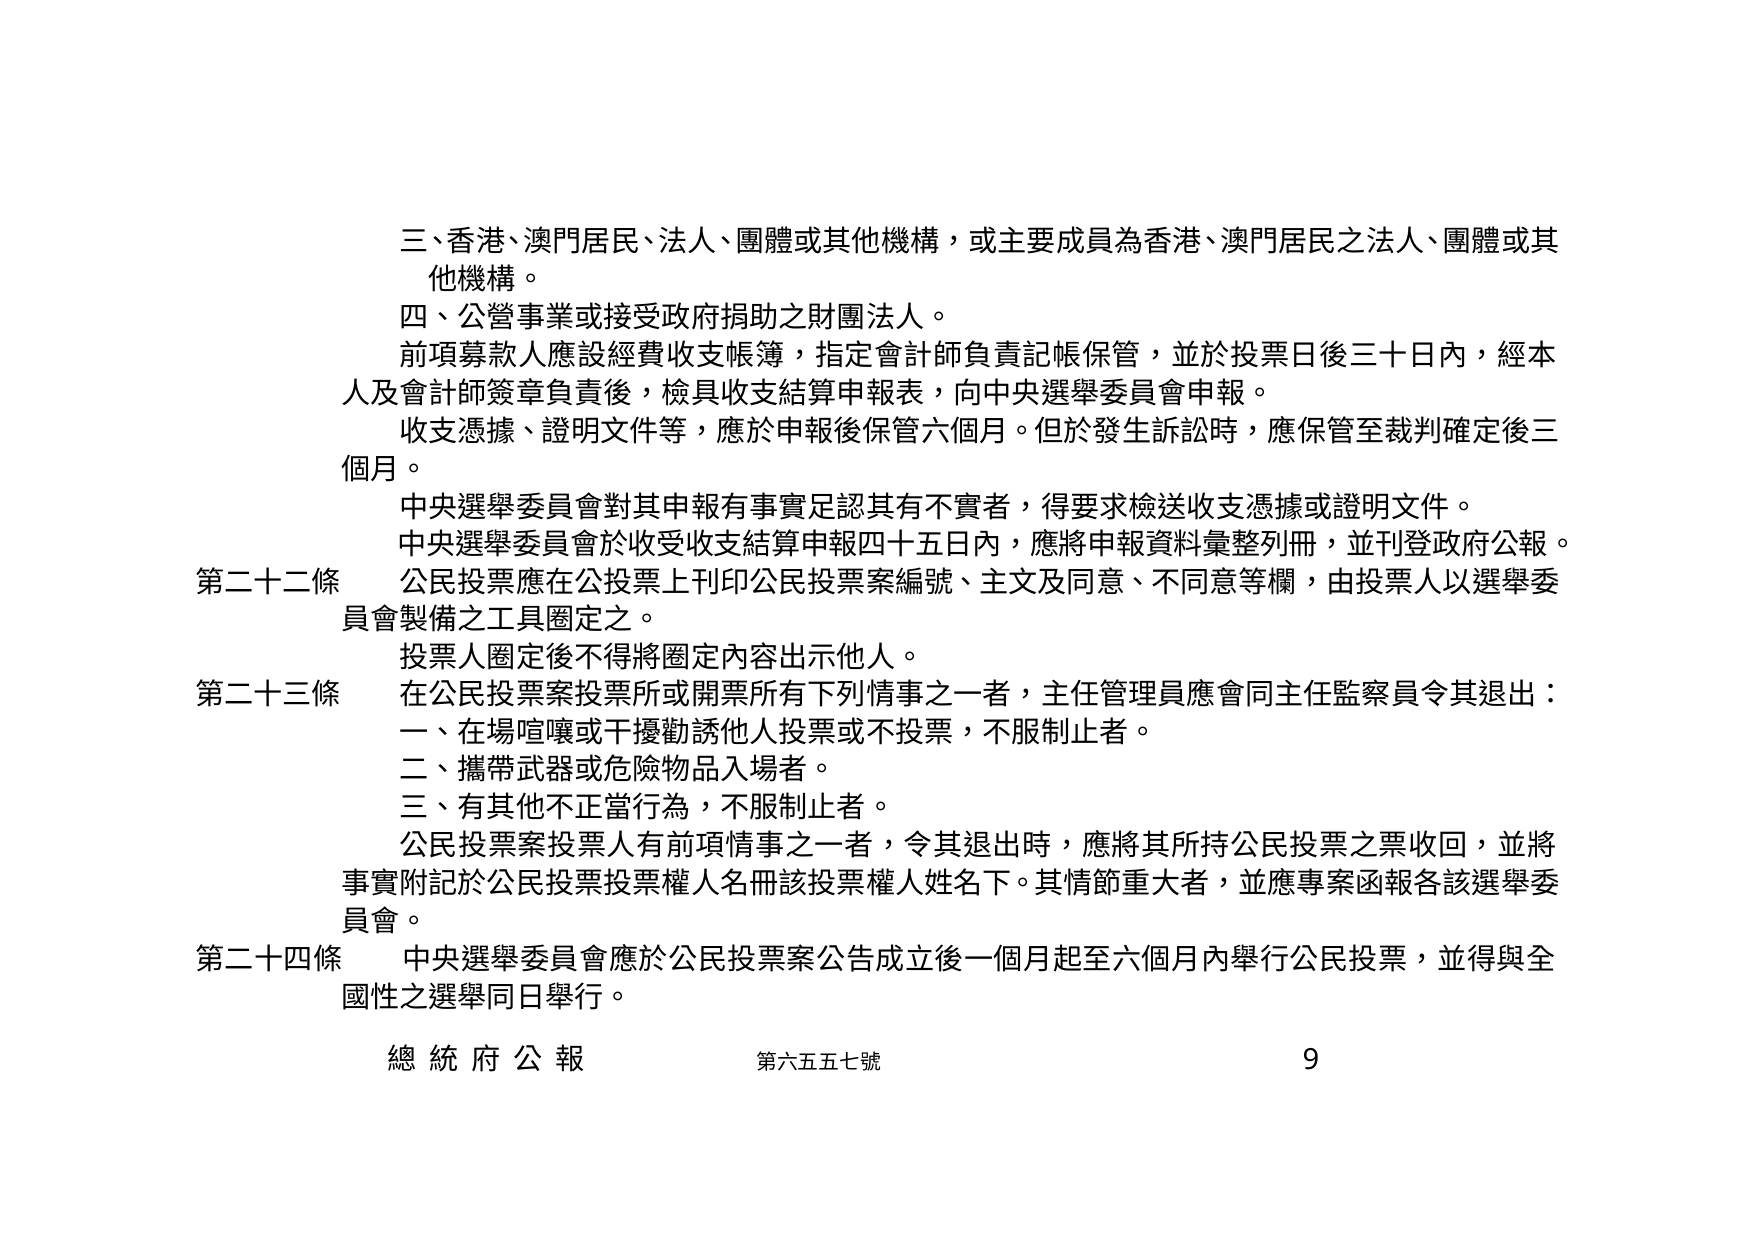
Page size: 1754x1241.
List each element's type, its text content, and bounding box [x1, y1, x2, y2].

text 第二十二條 公民投票應在公投票上刊印公民投票案編號、主文及同意、不同意等欄，由投票人以選舉委員會製備之工具圈定之。 [195, 562, 1559, 637]
text 收支憑據、證明文件等，應於申報後保管六個月。但於發生訴訟時，應保管至裁判確定後三個月。 [341, 411, 1559, 487]
text 三、香港、澳門居民、法人、團體或其他機構，或主要成員為香港、澳門居民之法人、團體或其他機構。 [399, 222, 1559, 297]
text 中央選舉委員會於收受收支結算申報四十五日內，應將申報資料彙整列冊，並刊登政府公報。 [341, 524, 1559, 562]
text 中央選舉委員會對其申報有事實足認其有不實者，得要求檢送收支憑據或證明文件。 [341, 487, 1559, 524]
text 第二十四條 中央選舉委員會應於公民投票案公告成立後一個月起至六個月內舉行公民投票，並得與全國性之選舉同日舉行。 [195, 939, 1559, 1015]
text 投票人圈定後不得將圈定內容出示他人。 [341, 637, 1559, 674]
text 前項募款人應設經費收支帳簿，指定會計師負責記帳保管，並於投票日後三十日內，經本人及會計師簽章負責後，檢具收支結算申報表，向中央選舉委員會申報。 [341, 335, 1559, 411]
text 一、在場喧嚷或干擾勸誘他人投票或不投票，不服制止者。 [399, 712, 1559, 749]
text 四、公營事業或接受政府捐助之財團法人。 [399, 297, 1559, 335]
text 二、攜帶武器或危險物品入場者。 [399, 749, 1559, 787]
text 三、有其他不正當行為，不服制止者。 [399, 787, 1559, 824]
text 公民投票案投票人有前項情事之一者，令其退出時，應將其所持公民投票之票收回，並將事實附記於公民投票投票權人名冊該投票權人姓名下。其情節重大者，並應專案函報各該選舉委員會。 [341, 824, 1559, 939]
text 第二十三條 在公民投票案投票所或開票所有下列情事之一者，主任管理員應會同主任監察員令其退出： [195, 674, 1559, 712]
